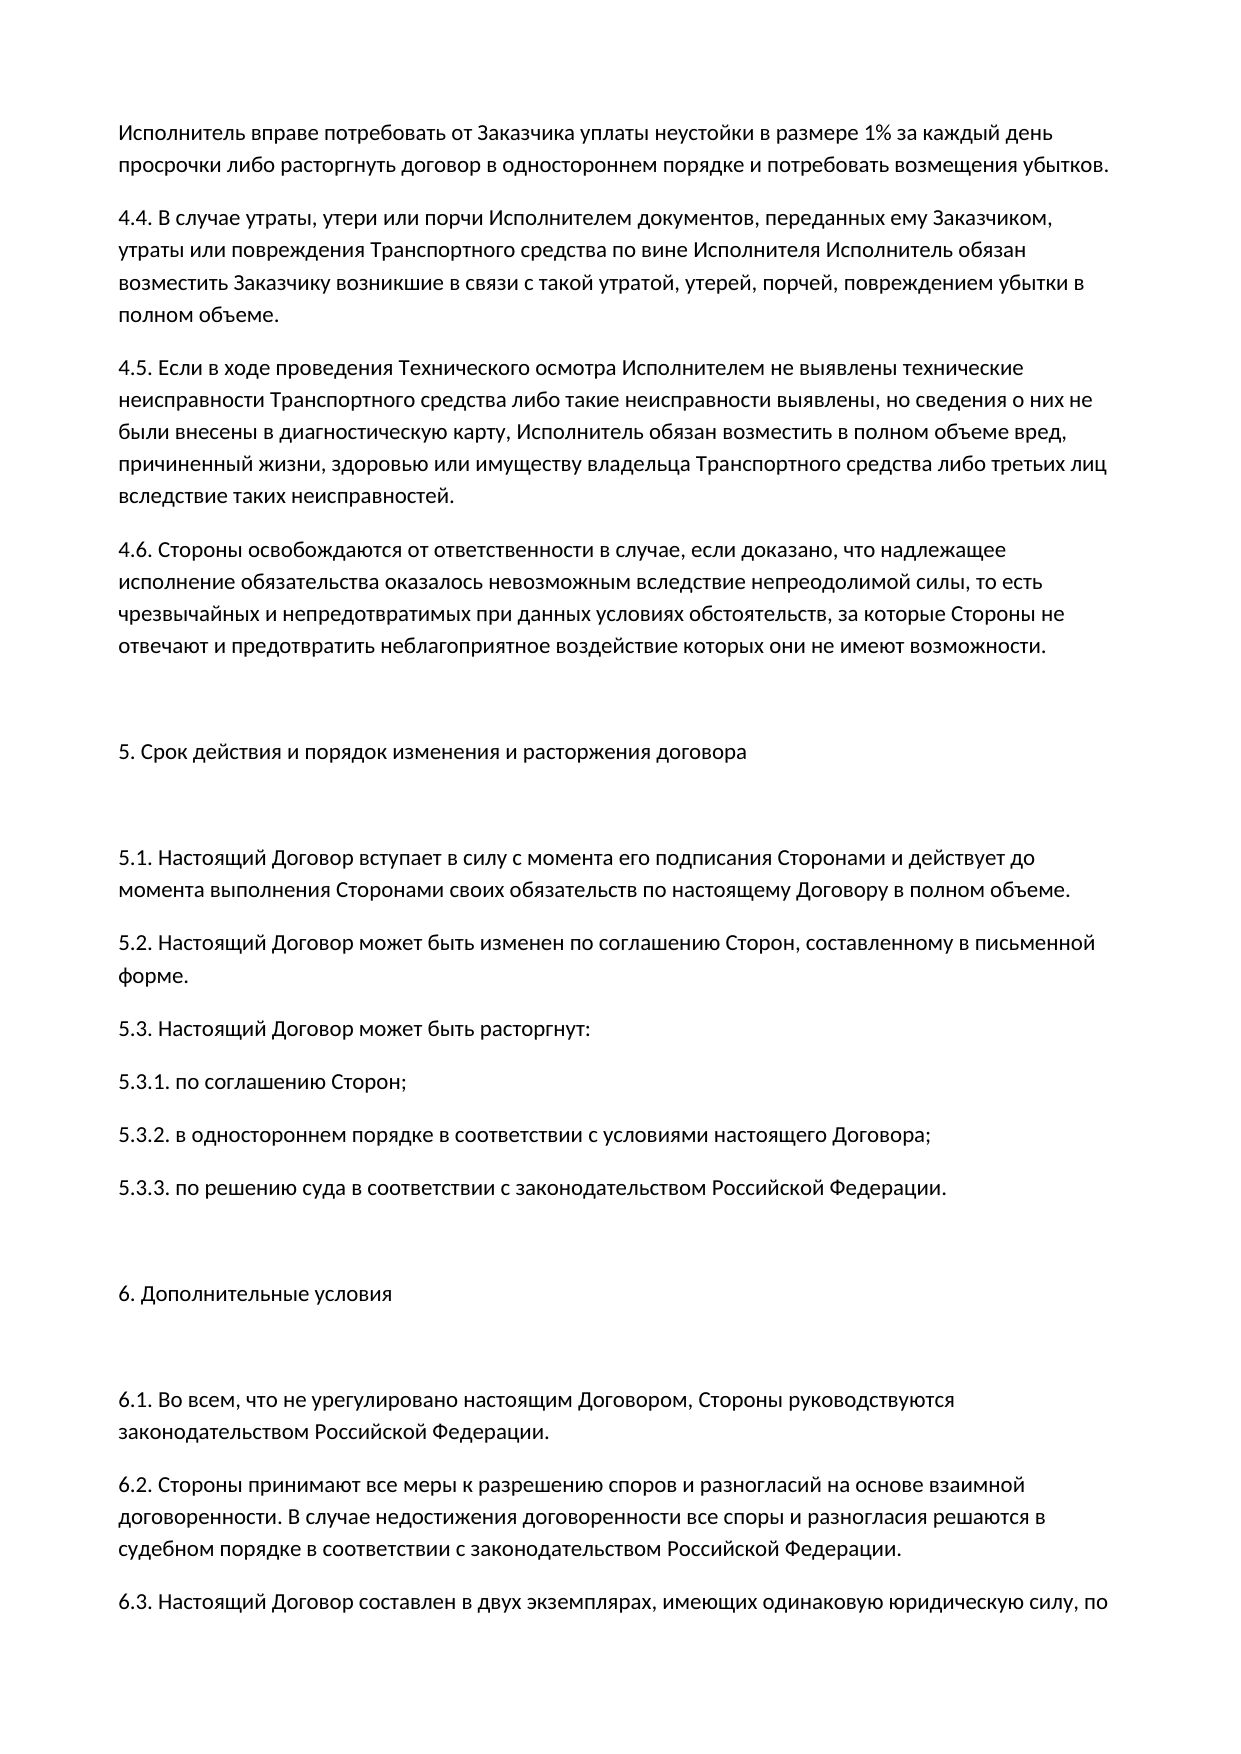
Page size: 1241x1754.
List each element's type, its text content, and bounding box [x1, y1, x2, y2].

text 5.3.3. по решению суда в соответствии с законодательством Российской Федерации. [118, 1173, 1122, 1201]
text 5.3.2. в одностороннем порядке в соответствии с условиями настоящего Договора; [118, 1120, 1122, 1148]
text 6.2. Стороны принимают все меры к разрешению споров и разногласий на основе взаимной договоренности. В случае недостижения договоренности все споры и разногласия решаются в судебном порядке в соответствии с законодательством Российской Федерации. [118, 1470, 1122, 1562]
text 4.6. Стороны освобождаются от ответственности в случае, если доказано, что надлежащее исполнение обязательства оказалось невозможным вследствие непреодолимой силы, то есть чрезвычайных и непредотвратимых при данных условиях обстоятельств, за которые Стороны не отвечают и предотвратить неблагоприятное воздействие которых они не имеют возможности. [118, 535, 1122, 659]
text 4.4. В случае утраты, утери или порчи Исполнителем документов, переданных ему Заказчиком, утраты или повреждения Транспортного средства по вине Исполнителя Исполнитель обязан возместить Заказчику возникшие в связи с такой утратой, утерей, порчей, повреждением убытки в полном объеме. [118, 203, 1122, 328]
text 6.3. Настоящий Договор составлен в двух экземплярах, имеющих одинаковую юридическую силу, по [118, 1587, 1122, 1616]
text 6. Дополнительные условия [118, 1279, 1122, 1307]
text 5.3. Настоящий Договор может быть расторгнут: [118, 1014, 1122, 1042]
text Исполнитель вправе потребовать от Заказчика уплаты неустойки в размере 1% за каждый день просрочки либо расторгнуть договор в одностороннем порядке и потребовать возмещения убытков. [118, 118, 1122, 178]
text 4.5. Если в ходе проведения Технического осмотра Исполнителем не выявлены технические неисправности Транспортного средства либо такие неисправности выявлены, но сведения о них не были внесены в диагностическую карту, Исполнитель обязан возместить в полном объеме вред, причиненный жизни, здоровью или имуществу владельца Транспортного средства либо третьих лиц вследствие таких неисправностей. [118, 353, 1122, 510]
text 5.2. Настоящий Договор может быть изменен по соглашению Сторон, составленному в письменной форме. [118, 928, 1122, 989]
text 6.1. Во всем, что не урегулировано настоящим Договором, Стороны руководствуются законодательством Российской Федерации. [118, 1385, 1122, 1445]
text 5. Срок действия и порядок изменения и расторжения договора [118, 737, 1122, 765]
text 5.1. Настоящий Договор вступает в силу с момента его подписания Сторонами и действует до момента выполнения Сторонами своих обязательств по настоящему Договору в полном объеме. [118, 843, 1122, 903]
text 5.3.1. по соглашению Сторон; [118, 1067, 1122, 1095]
